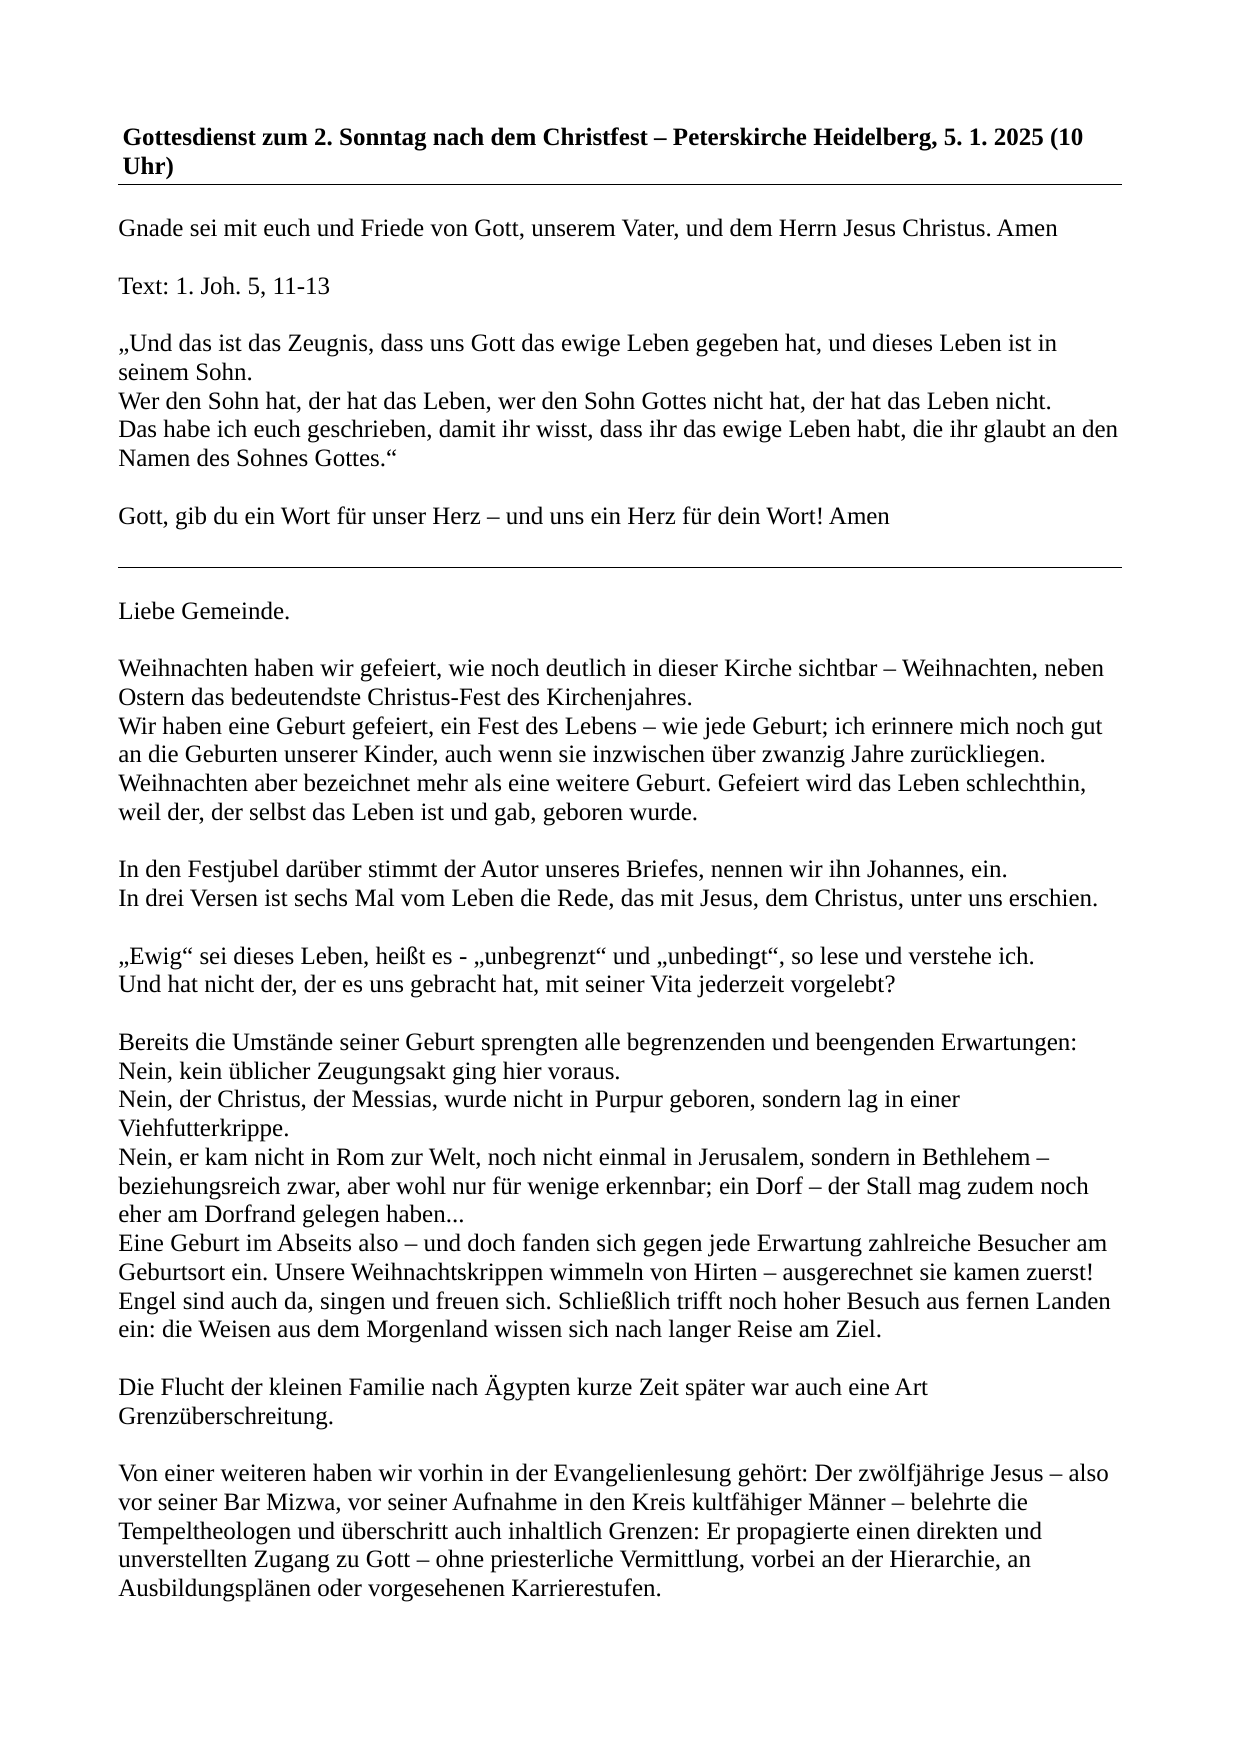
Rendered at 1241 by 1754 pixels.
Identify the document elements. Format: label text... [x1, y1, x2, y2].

text „Und das ist das Zeugnis, dass uns Gott das ewige Leben gegeben hat, und dieses Leben ist in seinem Sohn. [118, 328, 1122, 386]
text Weihnachten aber bezeichnet mehr als eine weitere Geburt. Gefeiert wird das Leben schlechthin, weil der, der selbst das Leben ist und gab, geboren wurde. [118, 768, 1122, 826]
text Das habe ich euch geschrieben, damit ihr wisst, dass ihr das ewige Leben habt, die ihr glaubt an den Namen des Sohnes Gottes.“ [118, 414, 1122, 472]
text Die Flucht der kleinen Familie nach Ägypten kurze Zeit später war auch eine Art Grenzüberschreitung. [118, 1372, 1122, 1429]
text Text: 1. Joh. 5, 11-13 [118, 271, 1122, 299]
text Eine Geburt im Abseits also – und doch fanden sich gegen jede Erwartung zahlreiche Besucher am Geburtsort ein. Unsere Weihnachtskrippen wimmeln von Hirten – ausgerechnet sie kamen zuerst! Engel sind auch da, singen und freuen sich. Schließlich trifft noch hoher Besuch aus fernen Landen ein: die Weisen aus dem Morgenland wissen sich nach langer Reise am Ziel. [118, 1228, 1122, 1343]
text „Ewig“ sei dieses Leben, heißt es - „unbegrenzt“ und „unbedingt“, so lese und verstehe ich. [118, 941, 1122, 969]
text Liebe Gemeinde. [118, 596, 1122, 624]
text Bereits die Umstände seiner Geburt sprengten alle begrenzenden und beengenden Erwartungen: [118, 1027, 1122, 1056]
text Von einer weiteren haben wir vorhin in der Evangelienlesung gehört: Der zwölfjährige Jesus – also vor seiner Bar Mizwa, vor seiner Aufnahme in den Kreis kultfähiger Männer – belehrte die Tempeltheologen und überschritt auch inhaltlich Grenzen: Er propagierte einen direkten und unverstellten Zugang zu Gott – ohne priesterliche Vermittlung, vorbei an der Hierarchie, an Ausbildungsplänen oder vorgesehenen Karrierestufen. [118, 1458, 1122, 1602]
text Nein, kein üblicher Zeugungsakt ging hier voraus. [118, 1056, 1122, 1084]
text Gott, gib du ein Wort für unser Herz – und uns ein Herz für dein Wort! Amen [118, 501, 1122, 529]
text In drei Versen ist sechs Mal vom Leben die Rede, das mit Jesus, dem Christus, unter uns erschien. [118, 883, 1122, 912]
text Gnade sei mit euch und Friede von Gott, unserem Vater, und dem Herrn Jesus Christus. Amen [118, 213, 1122, 242]
text Weihnachten haben wir gefeiert, wie noch deutlich in dieser Kirche sichtbar – Weihnachten, neben Ostern das bedeutendste Christus-Fest des Kirchenjahres. [118, 653, 1122, 711]
text Und hat nicht der, der es uns gebracht hat, mit seiner Vita jederzeit vorgelebt? [118, 969, 1122, 998]
text Wer den Sohn hat, der hat das Leben, wer den Sohn Gottes nicht hat, der hat das Leben nicht. [118, 386, 1122, 414]
text Nein, der Christus, der Messias, wurde nicht in Purpur geboren, sondern lag in einer Viehfutterkrippe. [118, 1084, 1122, 1142]
text Wir haben eine Geburt gefeiert, ein Fest des Lebens – wie jede Geburt; ich erinnere mich noch gut an die Geburten unserer Kinder, auch wenn sie inzwischen über zwanzig Jahre zurückliegen. [118, 711, 1122, 768]
text Gottesdienst zum 2. Sonntag nach dem Christfest – Peterskirche Heidelberg, 5. 1. 2025 (10 Uhr) [118, 118, 1122, 184]
text Nein, er kam nicht in Rom zur Welt, noch nicht einmal in Jerusalem, sondern in Bethlehem – beziehungsreich zwar, aber wohl nur für wenige erkennbar; ein Dorf – der Stall mag zudem noch eher am Dorfrand gelegen haben... [118, 1142, 1122, 1228]
text In den Festjubel darüber stimmt der Autor unseres Briefes, nennen wir ihn Johannes, ein. [118, 854, 1122, 883]
